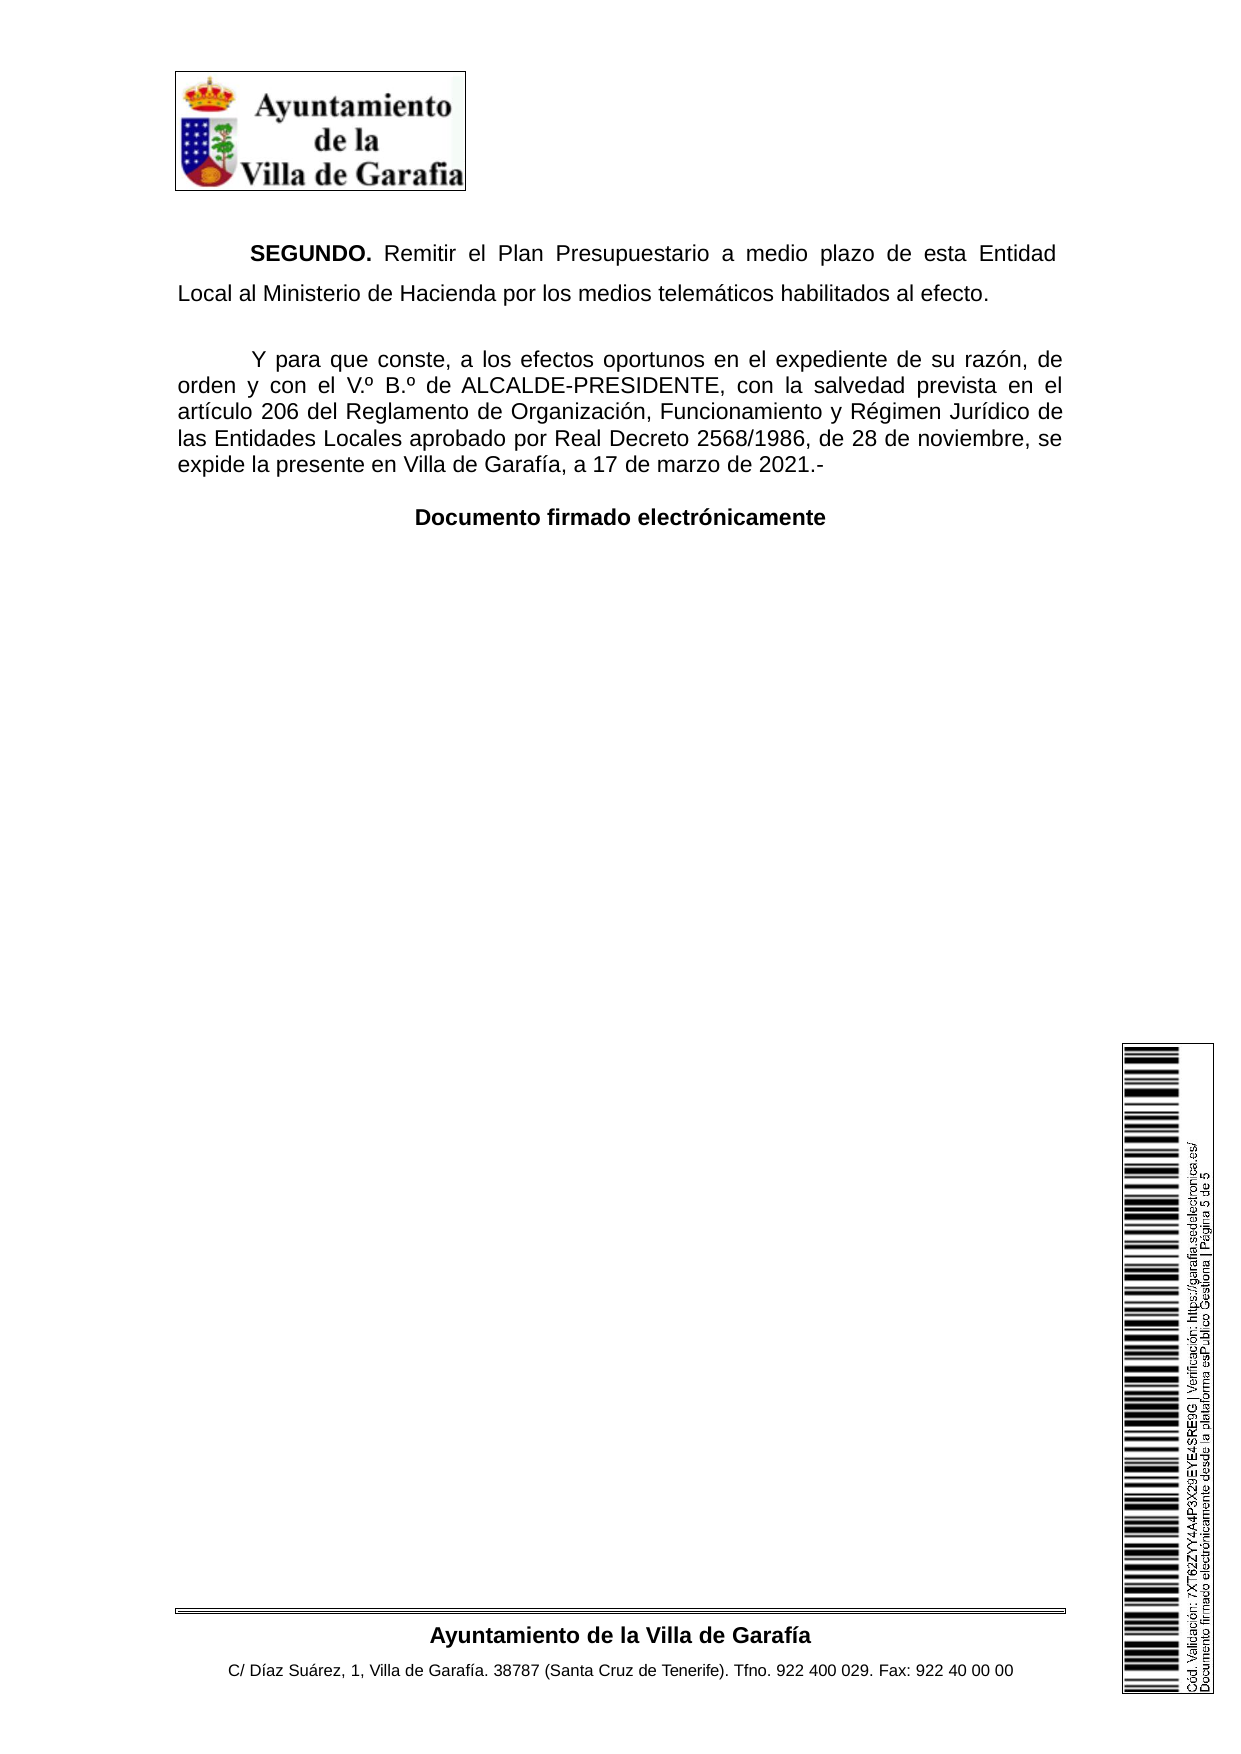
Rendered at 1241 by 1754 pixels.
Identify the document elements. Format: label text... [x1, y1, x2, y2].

text Local al Ministerio de Hacienda por los medios telemáticos habilitados al efecto. [177, 281, 1013, 306]
text orden y con el V.º B.º de ALCALDE-PRESIDENTE, con la salvedad prevista en el [177, 373, 1087, 398]
text artículo 206 del Reglamento de Organización, Funcionamiento y Régimen Jurídico de [177, 399, 1087, 425]
text Y para que conste, a los efectos oportunos en el expediente de su razón, de [251, 347, 1087, 372]
picture [176, 1609, 1065, 1613]
text Documento firmado electrónicamente [414, 505, 851, 530]
text las Entidades Locales aprobado por Real Decreto 2568/1986, de 28 de noviembre, se [177, 426, 1087, 451]
text SEGUNDO. Remitir el Plan Presupuestario a medio plazo de esta Entidad [250, 241, 1080, 267]
text expide la presente en Villa de Garafía, a 17 de marzo de 2021.- [177, 452, 1087, 478]
text C/ Díaz Suárez, 1, Villa de Garafía. 38787 (Santa Cruz de Tenerife). Tfno. 922 400 029. Fax: 922 40 00 00 [228, 1662, 1037, 1680]
picture [176, 72, 465, 190]
picture [1123, 1044, 1213, 1693]
text Ayuntamiento de la Villa de Garafía [429, 1623, 836, 1648]
